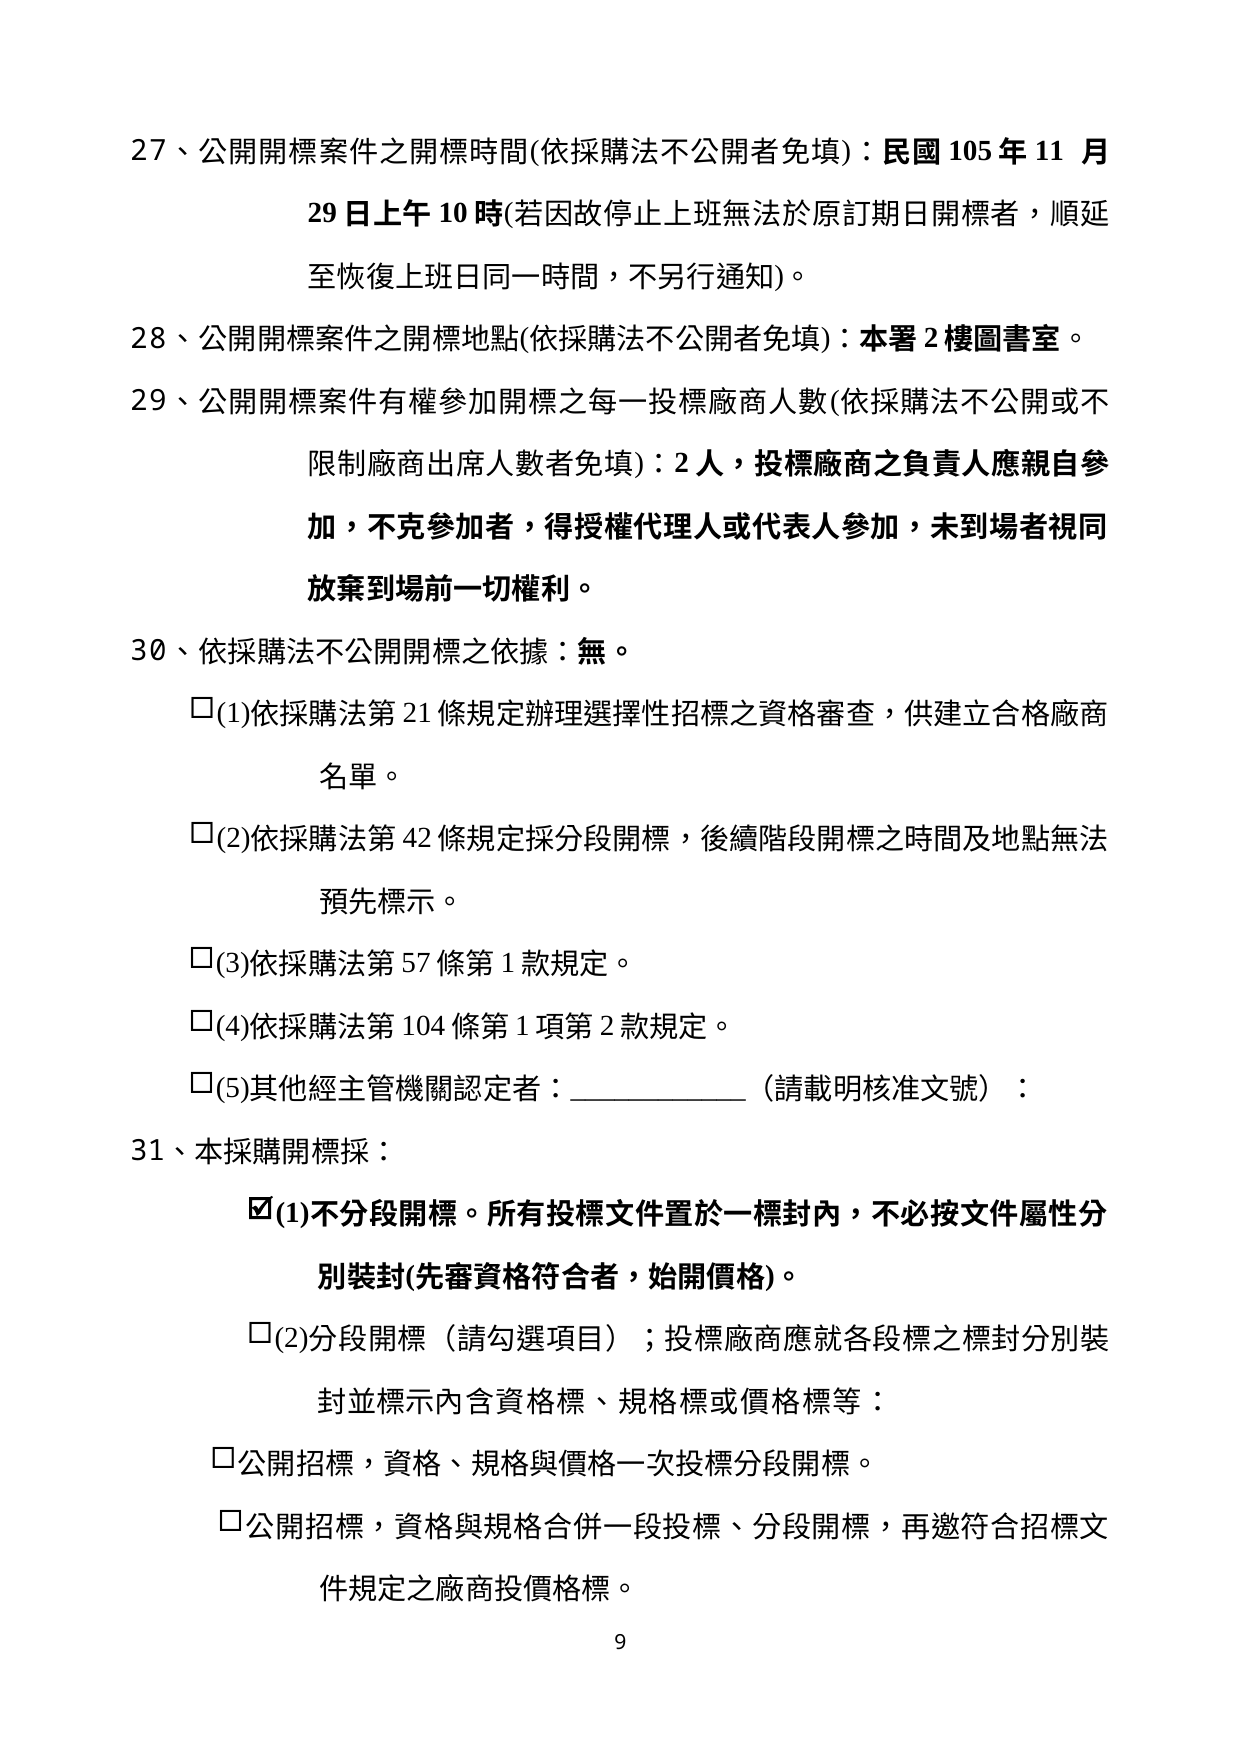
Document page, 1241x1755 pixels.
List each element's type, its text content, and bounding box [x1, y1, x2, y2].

list 公開開標案件之開標時間(依採購法不公開者免填)：民國105年11 月29日上午10時(若因故停止上班無法於原訂期日開標者，順延至恢復上班日同一時間，不另行通知)。 [130, 108, 1110, 295]
text (1)不分段開標。所有投標文件置於一標封內，不必按文件屬性分別裝封(先審資格符合者，始開價格)。 [247, 1170, 1110, 1295]
list 公開開標案件有權參加開標之每一投標廠商人數(依採購法不公開或不限制廠商出席人數者免填)：2人，投標廠商之負責人應親自參加，不克參加者，得授權代理人或代表人參加，未到場者視同放棄到場前一切權利。 [130, 358, 1110, 608]
text 公開招標，資格、規格與價格一次投標分段開標。 [130, 1420, 1110, 1483]
text (2)依採購法第42條規定採分段開標，後續階段開標之時間及地點無法預先標示。 [130, 795, 1110, 920]
text (1)依採購法第21條規定辦理選擇性招標之資格審查，供建立合格廠商名單。 [130, 670, 1110, 795]
list 本採購開標採： [130, 1108, 1110, 1170]
list 依採購法不公開開標之依據：無。 [130, 608, 1110, 670]
text (5)其他經主管機關認定者：____________（請載明核准文號）： [130, 1045, 1110, 1108]
list 公開開標案件之開標地點(依採購法不公開者免填)：本署2樓圖書室。 [130, 295, 1110, 358]
text (3)依採購法第57條第1款規定。 [130, 920, 1110, 983]
text 公開招標，資格與規格合併一段投標、分段開標，再邀符合招標文件規定之廠商投價格標。 [130, 1483, 1110, 1608]
text (2)分段開標（請勾選項目）；投標廠商應就各段標之標封分別裝封並標示內含資格標、規格標或價格標等： [247, 1295, 1110, 1420]
text (4)依採購法第104條第1項第2款規定。 [130, 983, 1110, 1045]
